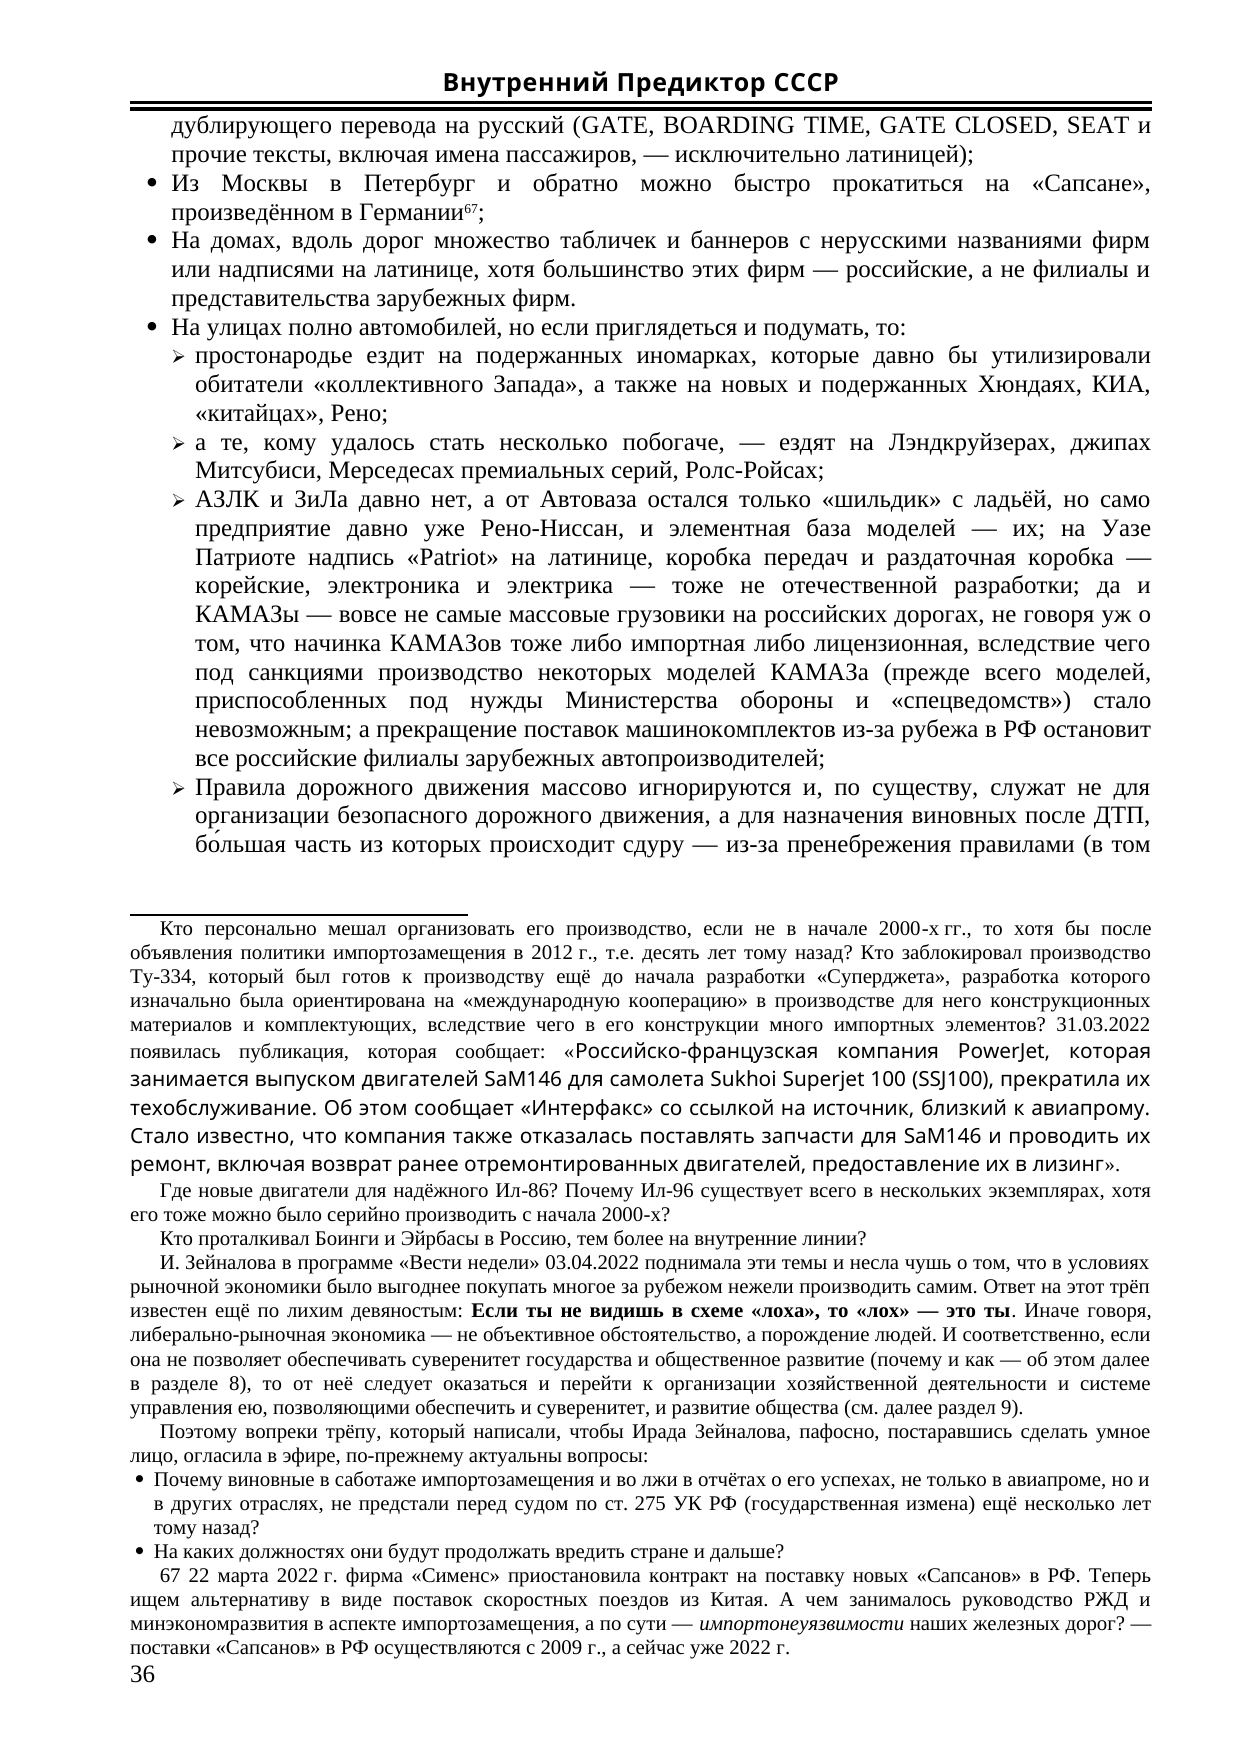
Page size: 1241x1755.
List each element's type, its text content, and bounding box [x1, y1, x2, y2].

list На улицах полно автомобилей, но если приглядеться и подумать, то: [148, 312, 1152, 341]
list Почему виновные в саботаже импортозамещения и во лжи в отчётах о его успехах, не только в авиапроме, но и в других отраслях, не предстали перед судом по ст. 275 УК РФ (государственная измена) ещё несколько лет тому назад? [136, 1467, 1152, 1539]
list На каких должностях они будут продолжать вредить стране и дальше? [136, 1539, 1152, 1563]
list Кто персонально мешал организовать его производство, если не в начале 2000‑х гг., то хотя бы после объявления политики импортозамещения в 2012 г., т.е. десять лет тому назад? Кто заблокировал производство Ту-334, который был готов к производству ещё до начала разработки «Суперджета», разработка которого изначально была ориентирована на «международную кооперацию» в производстве для него конструкционных материалов и комплектующих, вследствие чего в его конструкции много импортных элементов? 31.03.2022 появилась публикация, которая сообщает: «Российско-французская компания PowerJet, которая занимается выпуском двигателей SaM146 для самолета Sukhoi Superjet 100 (SSJ100), прекратила их техобслуживание. Об этом сообщает «Интерфакс» со ссылкой на источник, близкий к авиапрому. Стало известно, что компания также отказалась поставлять запчасти для SaM146 и проводить их ремонт, включая возврат ранее отремонтированных двигателей, предоставление их в лизинг». [130, 916, 1152, 1178]
list простонародье ездит на подержанных иномарках, которые давно бы утилизировали обитатели «коллективного Запада», а также на новых и подержанных Хюндаях, КИА, «китайцах», Рено; [171, 341, 1152, 427]
list 22 марта 2022 г. фирма «Сименс» приостановила контракт на поставку новых «Сапсанов» в РФ. Теперь ищем альтернативу в виде поставок скоростных поездов из Китая. А чем занималось руководство РЖД и минэкономразвития в аспекте импортозамещения, а по сути — импортонеуязвимости наших железных дорог? — поставки «Сапсанов» в РФ осуществляются с 2009 г., а сейчас уже 2022 г. [130, 1563, 1152, 1659]
list Кто проталкивал Боинги и Эйрбасы в Россию, тем более на внутренние линии? [130, 1226, 1152, 1250]
list а те, кому удалось стать несколько побогаче, — ездят на Лэндкруйзерах, джипах Митсубиси, Мерседесах премиальных серий, Ролс-Ройсах; [171, 427, 1152, 484]
list На домах, вдоль дорог множество табличек и баннеров с нерусскими названиями фирм или надписями на латинице, хотя большинство этих фирм — российские, а не филиалы и представительства зарубежных фирм. [148, 226, 1152, 312]
list Поэтому вопреки трёпу, который написали, чтобы Ирада Зейналова, пафосно, постаравшись сделать умное лицо, огласила в эфире, по-прежнему актуальны вопросы: [130, 1419, 1152, 1467]
list И. Зейналова в программе «Вести недели» 03.04.2022 поднимала эти темы и несла чушь о том, что в условиях рыночной экономики было выгоднее покупать многое за рубежом нежели производить самим. Ответ на этот трёп известен ещё по лихим девяностым: Если ты не видишь в схеме «лоха», то «лох» — это ты. Иначе говоря, либерально-рыночная экономика — не объективное обстоятельство, а порождение людей. И соответственно, если она не позволяет обеспечивать суверенитет государства и общественное развитие (почему и как — об этом далее в разделе 8), то от неё следует оказаться и перейти к организации хозяйственной деятельности и системе управления ею, позволяющими обеспечить и суверенитет, и развитие общества (см. далее раздел 9). [130, 1250, 1152, 1419]
list дублирующего перевода на русский (GATE, BOARDING TIME, GATE CLOSED, SEAT и прочие тексты, включая имена пассажиров, — исключительно латиницей); [148, 111, 1152, 168]
list АЗЛК и ЗиЛа давно нет, а от Автоваза остался только «шильдик» с ладьёй, но само предприятие давно уже Рено-Ниссан, и элементная база моделей — их; на Уазе Патриоте надпись «Patriot» на латинице, коробка передач и раздаточная коробка — корейские, электроника и электрика — тоже не отечественной разработки; да и КАМАЗы — вовсе не самые массовые грузовики на российских дорогах, не говоря уж о том, что начинка КАМАЗов тоже либо импортная либо лицензионная, вследствие чего под санкциями производство некоторых моделей КАМАЗа (прежде всего моделей, приспособленных под нужды Министерства обороны и «спецведомств») стало невозможным; а прекращение поставок машинокомплектов из-за рубежа в РФ остановит все российские филиалы зарубежных автопроизводителей; [171, 484, 1152, 772]
list Где новые двигатели для надёжного Ил‑86? Почему Ил-96 существует всего в нескольких экземплярах, хотя его тоже можно было серийно производить с начала 2000‑х? [130, 1178, 1152, 1226]
list Правила дорожного движения массово игнорируются и, по существу, служат не для организации безопасного дорожного движения, а для назначения виновных после ДТП, бо́льшая часть из которых происходит сдуру — из-за пренебрежения правилами (в том [171, 772, 1152, 858]
list Из Москвы в Петербург и обратно можно быстро прокатиться на «Сапсане», произведённом в Германии; [148, 168, 1152, 226]
